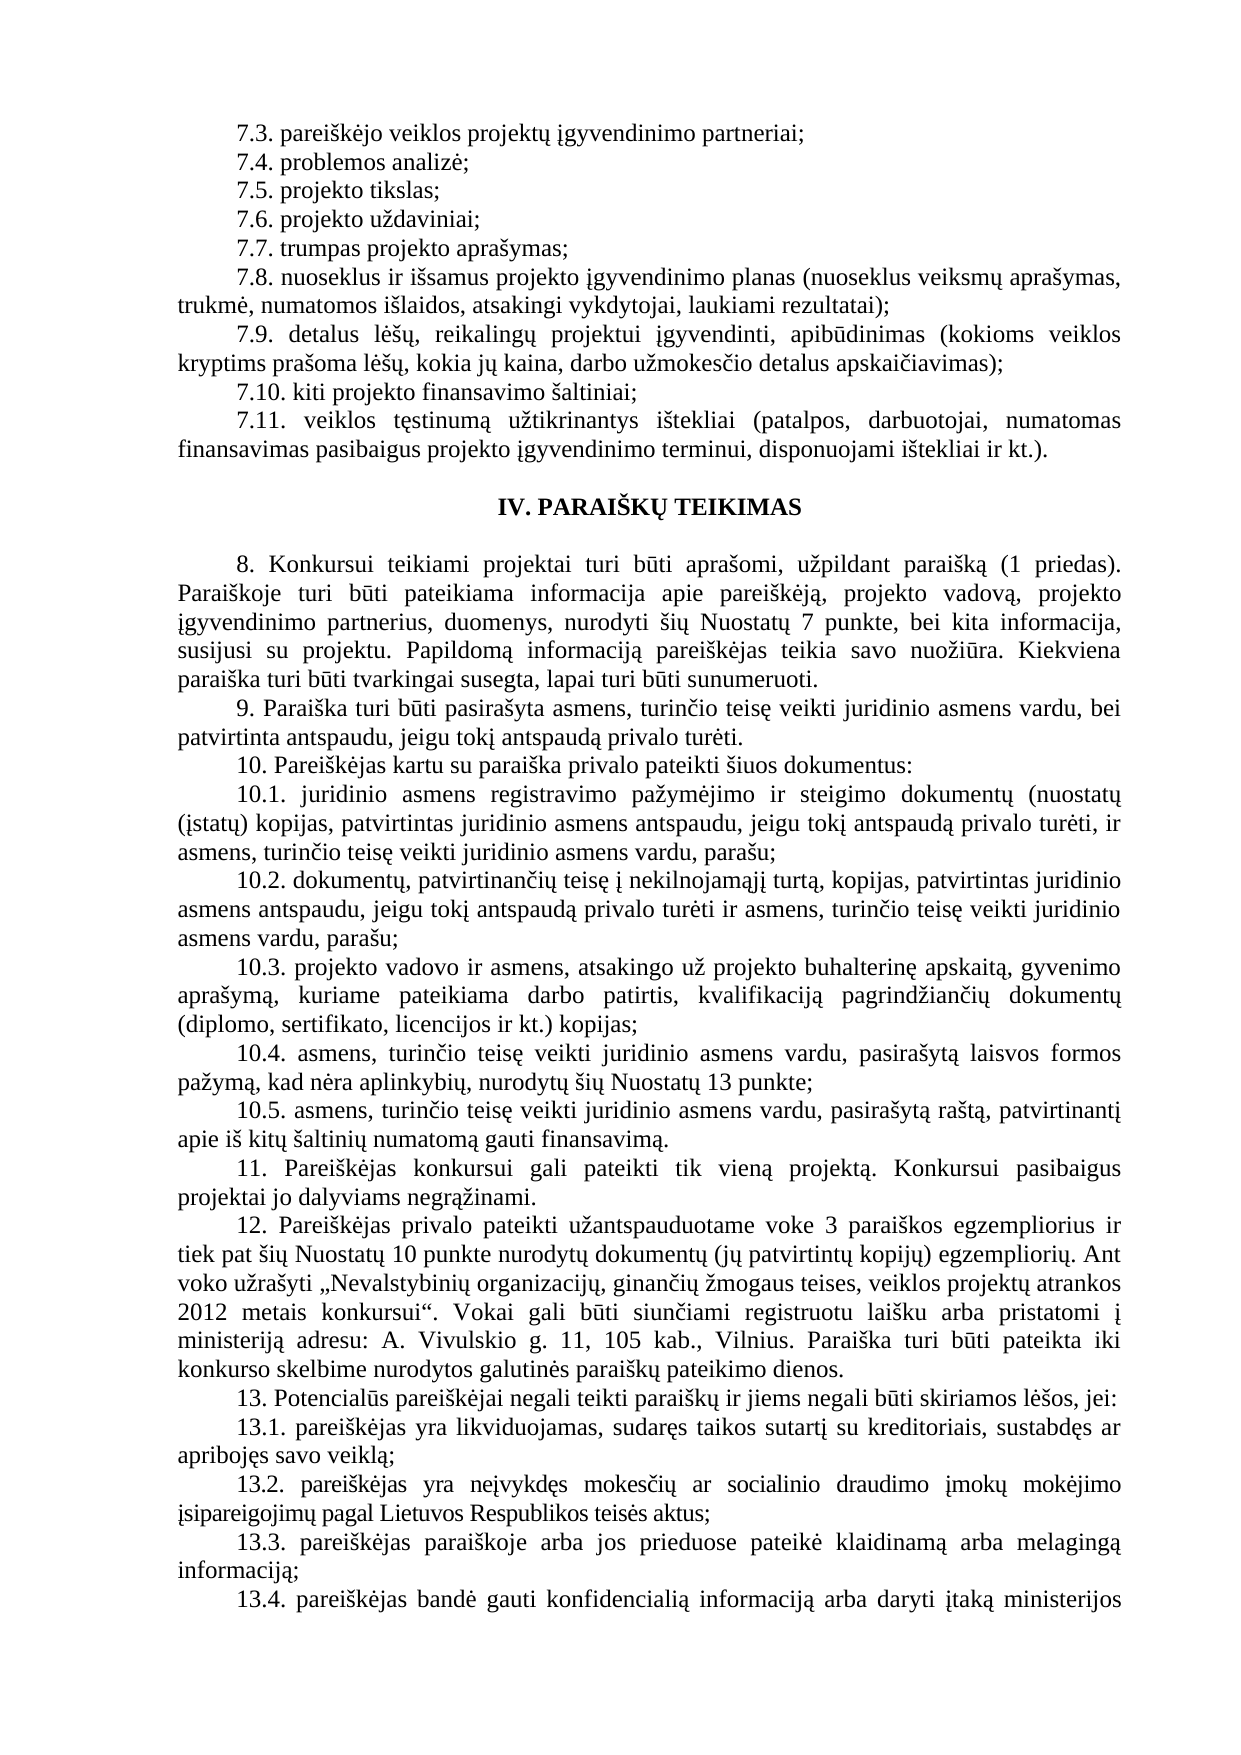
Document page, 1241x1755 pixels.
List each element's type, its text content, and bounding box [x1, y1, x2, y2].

text 7.9. detalus lėšų, reikalingų projektui įgyvendinti, apibūdinimas (kokioms veiklos kryptims prašoma lėšų, kokia jų kaina, darbo užmokesčio detalus apskaičiavimas); [177, 319, 1122, 377]
text 7.7. trumpas projekto aprašymas; [177, 233, 1122, 262]
text 10. Pareiškėjas kartu su paraiška privalo pateikti šiuos dokumentus: [177, 751, 1122, 779]
text 10.4. asmens, turinčio teisę veikti juridinio asmens vardu, pasirašytą laisvos formos pažymą, kad nėra aplinkybių, nurodytų šių Nuostatų 13 punkte; [177, 1038, 1122, 1096]
text 13.1. pareiškėjas yra likviduojamas, sudaręs taikos sutartį su kreditoriais, sustabdęs ar apribojęs savo veiklą; [177, 1412, 1122, 1469]
text 7.10. kiti projekto finansavimo šaltiniai; [177, 377, 1122, 406]
text 12. Pareiškėjas privalo pateikti užantspauduotame voke 3 paraiškos egzempliorius ir tiek pat šių Nuostatų 10 punkte nurodytų dokumentų (jų patvirtintų kopijų) egzempliorių. Ant voko užrašyti „Nevalstybinių organizacijų, ginančių žmogaus teises, veiklos projektų atrankos 2012 metais konkursui“. Vokai gali būti siunčiami registruotu laišku arba pristatomi į ministeriją adresu: A. Vivulskio g. 11, 105 kab., Vilnius. Paraiška turi būti pateikta iki konkurso skelbime nurodytos galutinės paraiškų pateikimo dienos. [177, 1211, 1122, 1383]
text 7.11. veiklos tęstinumą užtikrinantys ištekliai (patalpos, darbuotojai, numatomas finansavimas pasibaigus projekto įgyvendinimo terminui, disponuojami ištekliai ir kt.). [177, 406, 1122, 463]
text 10.5. asmens, turinčio teisę veikti juridinio asmens vardu, pasirašytą raštą, patvirtinantį apie iš kitų šaltinių numatomą gauti finansavimą. [177, 1096, 1122, 1153]
text 7.4. problemos analizė; [177, 147, 1122, 176]
text 13.3. pareiškėjas paraiškoje arba jos prieduose pateikė klaidinamą arba melagingą informaciją; [177, 1527, 1122, 1584]
text 13.4. pareiškėjas bandė gauti konfidencialią informaciją arba daryti įtaką ministerijos [177, 1584, 1122, 1613]
text 10.2. dokumentų, patvirtinančių teisę į nekilnojamąjį turtą, kopijas, patvirtintas juridinio asmens antspaudu, jeigu tokį antspaudą privalo turėti ir asmens, turinčio teisę veikti juridinio asmens vardu, parašu; [177, 866, 1122, 952]
text 11. Pareiškėjas konkursui gali pateikti tik vieną projektą. Konkursui pasibaigus projektai jo dalyviams negrąžinami. [177, 1153, 1122, 1211]
text 13. Potencialūs pareiškėjai negali teikti paraiškų ir jiems negali būti skiriamos lėšos, jei: [177, 1383, 1122, 1412]
text 10.1. juridinio asmens registravimo pažymėjimo ir steigimo dokumentų (nuostatų (įstatų) kopijas, patvirtintas juridinio asmens antspaudu, jeigu tokį antspaudą privalo turėti, ir asmens, turinčio teisę veikti juridinio asmens vardu, parašu; [177, 779, 1122, 866]
text 7.8. nuoseklus ir išsamus projekto įgyvendinimo planas (nuoseklus veiksmų aprašymas, trukmė, numatomos išlaidos, atsakingi vykdytojai, laukiami rezultatai); [177, 262, 1122, 319]
text IV. PARAIŠKŲ TEIKIMAS [177, 492, 1122, 521]
text 10.3. projekto vadovo ir asmens, atsakingo už projekto buhalterinę apskaitą, gyvenimo aprašymą, kuriame pateikiama darbo patirtis, kvalifikaciją pagrindžiančių dokumentų (diplomo, sertifikato, licencijos ir kt.) kopijas; [177, 952, 1122, 1038]
text 7.6. projekto uždaviniai; [177, 204, 1122, 233]
text 7.5. projekto tikslas; [177, 176, 1122, 204]
text 9. Paraiška turi būti pasirašyta asmens, turinčio teisę veikti juridinio asmens vardu, bei patvirtinta antspaudu, jeigu tokį antspaudą privalo turėti. [177, 693, 1122, 751]
text 7.3. pareiškėjo veiklos projektų įgyvendinimo partneriai; [177, 118, 1122, 147]
text 13.2. pareiškėjas yra neįvykdęs mokesčių ar socialinio draudimo įmokų mokėjimo įsipareigojimų pagal Lietuvos Respublikos teisės aktus; [177, 1469, 1122, 1527]
text 8. Konkursui teikiami projektai turi būti aprašomi, užpildant paraišką (1 priedas). Paraiškoje turi būti pateikiama informacija apie pareiškėją, projekto vadovą, projekto įgyvendinimo partnerius, duomenys, nurodyti šių Nuostatų 7 punkte, bei kita informacija, susijusi su projektu. Papildomą informaciją pareiškėjas teikia savo nuožiūra. Kiekviena paraiška turi būti tvarkingai susegta, lapai turi būti sunumeruoti. [177, 549, 1122, 693]
